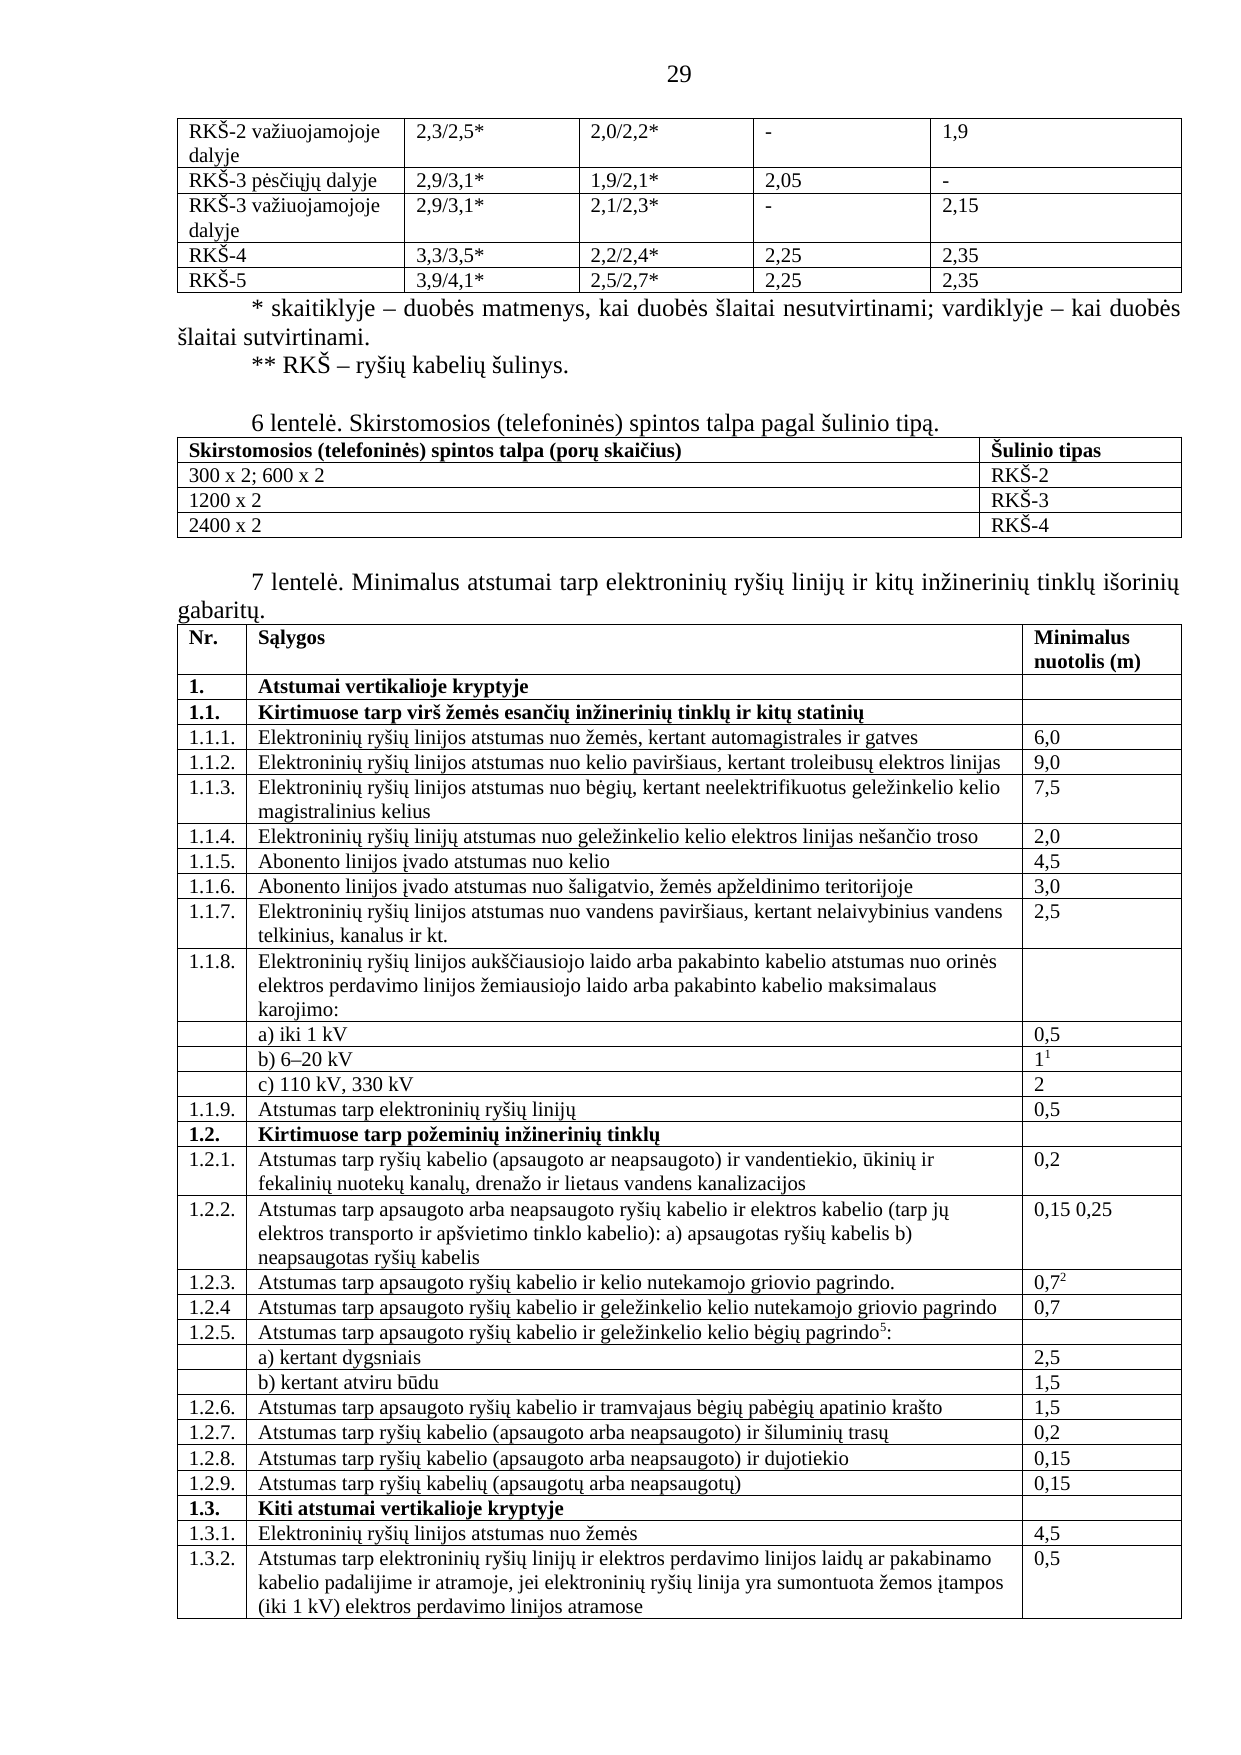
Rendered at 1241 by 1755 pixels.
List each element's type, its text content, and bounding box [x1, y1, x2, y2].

table_header Nr. [178, 625, 246, 673]
table_cell - [754, 194, 930, 242]
table_cell Elektroninių ryšių linijos atstumas nuo bėgių, kertant neelektrifikuotus geležinkelio kelio magistralinius kelius [247, 775, 1022, 823]
table_cell RKŠ-4 [980, 513, 1181, 537]
table_header Skirstomosios (telefoninės) spintos talpa (porų skaičius) [178, 438, 979, 462]
table_cell 9,0 [1023, 750, 1181, 774]
table_cell Atstumas tarp ryšių kabelių (apsaugotų arba neapsaugotų) [247, 1471, 1022, 1494]
table_cell 2,15 [931, 194, 1181, 242]
table_cell 1.2.3. [178, 1270, 246, 1294]
table_cell 1.2.6. [178, 1395, 246, 1419]
table_cell 1.3.2. [178, 1546, 246, 1618]
table_cell 0,15 0,25 [1023, 1196, 1181, 1269]
table_cell c) 110 kV, 330 kV [247, 1072, 1022, 1096]
table_cell 0,7 [1023, 1295, 1181, 1319]
table_cell 6,0 [1023, 725, 1181, 749]
table_cell Atstumas tarp apsaugoto arba neapsaugoto ryšių kabelio ir elektros kabelio (tarp jų elektros transporto ir apšvietimo tinklo kabelio): a) apsaugotas ryšių kabelis b) neapsaugotas ryšių kabelis [247, 1196, 1022, 1269]
table_cell 1,5 [1023, 1395, 1181, 1419]
table_cell [178, 1047, 246, 1071]
table_cell 0,15 [1023, 1445, 1181, 1469]
table_cell - [931, 168, 1181, 192]
table_cell 1.2.7. [178, 1420, 246, 1444]
table_cell Abonento linijos įvado atstumas nuo šaligatvio, žemės apželdinimo teritorijoje [247, 874, 1022, 898]
table_cell Abonento linijos įvado atstumas nuo kelio [247, 849, 1022, 873]
table_cell Atstumas tarp apsaugoto ryšių kabelio ir geležinkelio kelio bėgių pagrindo5: [247, 1320, 1022, 1344]
table_cell a) kertant dygsniais [247, 1345, 1022, 1369]
table_cell 4,5 [1023, 1521, 1181, 1545]
table_cell RKŠ-3 [980, 488, 1181, 512]
table_cell Atstumas tarp elektroninių ryšių linijų ir elektros perdavimo linijos laidų ar pakabinamo kabelio padalijime ir atramoje, jei elektroninių ryšių linija yra sumontuota žemos įtampos (iki 1 kV) elektros perdavimo linijos atramose [247, 1546, 1022, 1618]
table_cell Elektroninių ryšių linijos aukščiausiojo laido arba pakabinto kabelio atstumas nuo orinės elektros perdavimo linijos žemiausiojo laido arba pakabinto kabelio maksimalaus karojimo: [247, 949, 1022, 1021]
table_cell [1023, 1122, 1181, 1146]
table_cell Elektroninių ryšių linijos atstumas nuo kelio paviršiaus, kertant troleibusų elektros linijas [247, 750, 1022, 774]
table_cell 2400 x 2 [178, 513, 979, 537]
table_cell [1023, 675, 1181, 698]
table_cell 2,5 [1023, 899, 1181, 947]
table_cell Kirtimuose tarp virš žemės esančių inžinerinių tinklų ir kitų statinių [247, 700, 1022, 724]
text ** RKŠ – ryšių kabelių šulinys. [177, 350, 1181, 379]
table_cell 1.1. [178, 700, 246, 724]
table_cell RKŠ-3 važiuojamojoje dalyje [178, 194, 404, 242]
table_cell 1.3.1. [178, 1521, 246, 1545]
table_cell 1,9 [931, 119, 1181, 167]
table_cell 1.2.4 [178, 1295, 246, 1319]
table_cell 4,5 [1023, 849, 1181, 873]
table_cell - [754, 119, 930, 167]
table_cell b) 6–20 kV [247, 1047, 1022, 1071]
table_cell Atstumas tarp apsaugoto ryšių kabelio ir geležinkelio kelio nutekamojo griovio pagrindo [247, 1295, 1022, 1319]
table_cell [178, 1370, 246, 1394]
table_cell 300 x 2; 600 x 2 [178, 463, 979, 487]
table_cell 1.2.2. [178, 1196, 246, 1269]
table_cell 1.1.1. [178, 725, 246, 749]
table_cell 1.1.9. [178, 1097, 246, 1121]
table_cell 7,5 [1023, 775, 1181, 823]
table_cell 2,5/2,7* [580, 268, 753, 292]
table_cell 3,0 [1023, 874, 1181, 898]
table_cell 2,5 [1023, 1345, 1181, 1369]
table_cell 2,05 [754, 168, 930, 192]
table_cell 2,35 [931, 243, 1181, 267]
text 6 lentelė. Skirstomosios (telefoninės) spintos talpa pagal šulinio tipą. [177, 408, 1181, 437]
table_cell [178, 1345, 246, 1369]
table_cell 2,1/2,3* [580, 194, 753, 242]
table_cell [1023, 949, 1181, 1021]
table_cell 1.1.2. [178, 750, 246, 774]
table_cell 1.1.5. [178, 849, 246, 873]
table_header Sąlygos [247, 625, 1022, 673]
table_cell [178, 1022, 246, 1046]
table_cell Atstumas tarp ryšių kabelio (apsaugoto arba neapsaugoto) ir dujotiekio [247, 1445, 1022, 1469]
table_cell 2,0/2,2* [580, 119, 753, 167]
table_cell 0,5 [1023, 1022, 1181, 1046]
table_cell RKŠ-4 [178, 243, 404, 267]
table_cell 1.1.6. [178, 874, 246, 898]
table_cell 1,9/2,1* [580, 168, 753, 192]
table_cell 2,9/3,1* [405, 168, 579, 192]
table_cell 1.3. [178, 1496, 246, 1520]
table_cell 1.2. [178, 1122, 246, 1146]
table_cell 1200 x 2 [178, 488, 979, 512]
table_cell 2,25 [754, 243, 930, 267]
table_cell [1023, 700, 1181, 724]
table_cell 0,72 [1023, 1270, 1181, 1294]
table_cell 3,3/3,5* [405, 243, 579, 267]
table_cell 2,25 [754, 268, 930, 292]
table_cell Elektroninių ryšių linijos atstumas nuo žemės [247, 1521, 1022, 1545]
table_cell RKŠ-3 pėsčiųjų dalyje [178, 168, 404, 192]
table_cell 2 [1023, 1072, 1181, 1096]
table_cell 2,35 [931, 268, 1181, 292]
table_cell 11 [1023, 1047, 1181, 1071]
table_cell 1,5 [1023, 1370, 1181, 1394]
table_cell [178, 1072, 246, 1096]
table_cell RKŠ-2 važiuojamojoje dalyje [178, 119, 404, 167]
table_cell Elektroninių ryšių linijos atstumas nuo vandens paviršiaus, kertant nelaivybinius vandens telkinius, kanalus ir kt. [247, 899, 1022, 947]
table_cell Kiti atstumai vertikalioje kryptyje [247, 1496, 1022, 1520]
table_cell 2,2/2,4* [580, 243, 753, 267]
table_cell 1.1.3. [178, 775, 246, 823]
table_cell 1.2.5. [178, 1320, 246, 1344]
table_cell a) iki 1 kV [247, 1022, 1022, 1046]
table_cell 2,0 [1023, 824, 1181, 848]
table_cell 1.2.1. [178, 1147, 246, 1195]
table_cell Elektroninių ryšių linijos atstumas nuo žemės, kertant automagistrales ir gatves [247, 725, 1022, 749]
table_cell 2,3/2,5* [405, 119, 579, 167]
table_cell 3,9/4,1* [405, 268, 579, 292]
table_cell 1.1.4. [178, 824, 246, 848]
table_cell [1023, 1320, 1181, 1344]
table_cell 0,5 [1023, 1097, 1181, 1121]
table_header Minimalus nuotolis (m) [1023, 625, 1181, 673]
table_cell RKŠ-2 [980, 463, 1181, 487]
table_header Šulinio tipas [980, 438, 1181, 462]
text * skaitiklyje – duobės matmenys, kai duobės šlaitai nesutvirtinami; vardiklyje – kai duobės šlaitai sutvirtinami. [177, 293, 1181, 350]
table_cell Atstumas tarp elektroninių ryšių linijų [247, 1097, 1022, 1121]
table_cell 0,2 [1023, 1147, 1181, 1195]
table_cell Atstumai vertikalioje kryptyje [247, 675, 1022, 698]
table_cell Atstumas tarp ryšių kabelio (apsaugoto ar neapsaugoto) ir vandentiekio, ūkinių ir fekalinių nuotekų kanalų, drenažo ir lietaus vandens kanalizacijos [247, 1147, 1022, 1195]
table_cell 1.2.8. [178, 1445, 246, 1469]
table_cell 0,15 [1023, 1471, 1181, 1494]
table_cell 0,5 [1023, 1546, 1181, 1618]
table_cell RKŠ-5 [178, 268, 404, 292]
table_cell Atstumas tarp ryšių kabelio (apsaugoto arba neapsaugoto) ir šiluminių trasų [247, 1420, 1022, 1444]
table_cell b) kertant atviru būdu [247, 1370, 1022, 1394]
table_cell [1023, 1496, 1181, 1520]
table_cell 2,9/3,1* [405, 194, 579, 242]
table_cell 1.2.9. [178, 1471, 246, 1494]
table_cell Atstumas tarp apsaugoto ryšių kabelio ir kelio nutekamojo griovio pagrindo. [247, 1270, 1022, 1294]
table_cell 1. [178, 675, 246, 698]
table_cell Elektroninių ryšių linijų atstumas nuo geležinkelio kelio elektros linijas nešančio troso [247, 824, 1022, 848]
table_cell 0,2 [1023, 1420, 1181, 1444]
table_cell 1.1.8. [178, 949, 246, 1021]
table_cell 1.1.7. [178, 899, 246, 947]
table_cell Atstumas tarp apsaugoto ryšių kabelio ir tramvajaus bėgių pabėgių apatinio krašto [247, 1395, 1022, 1419]
table_cell Kirtimuose tarp požeminių inžinerinių tinklų [247, 1122, 1022, 1146]
text 7 lentelė. Minimalus atstumai tarp elektroninių ryšių linijų ir kitų inžinerinių tinklų išorinių gabaritų. [177, 567, 1181, 624]
